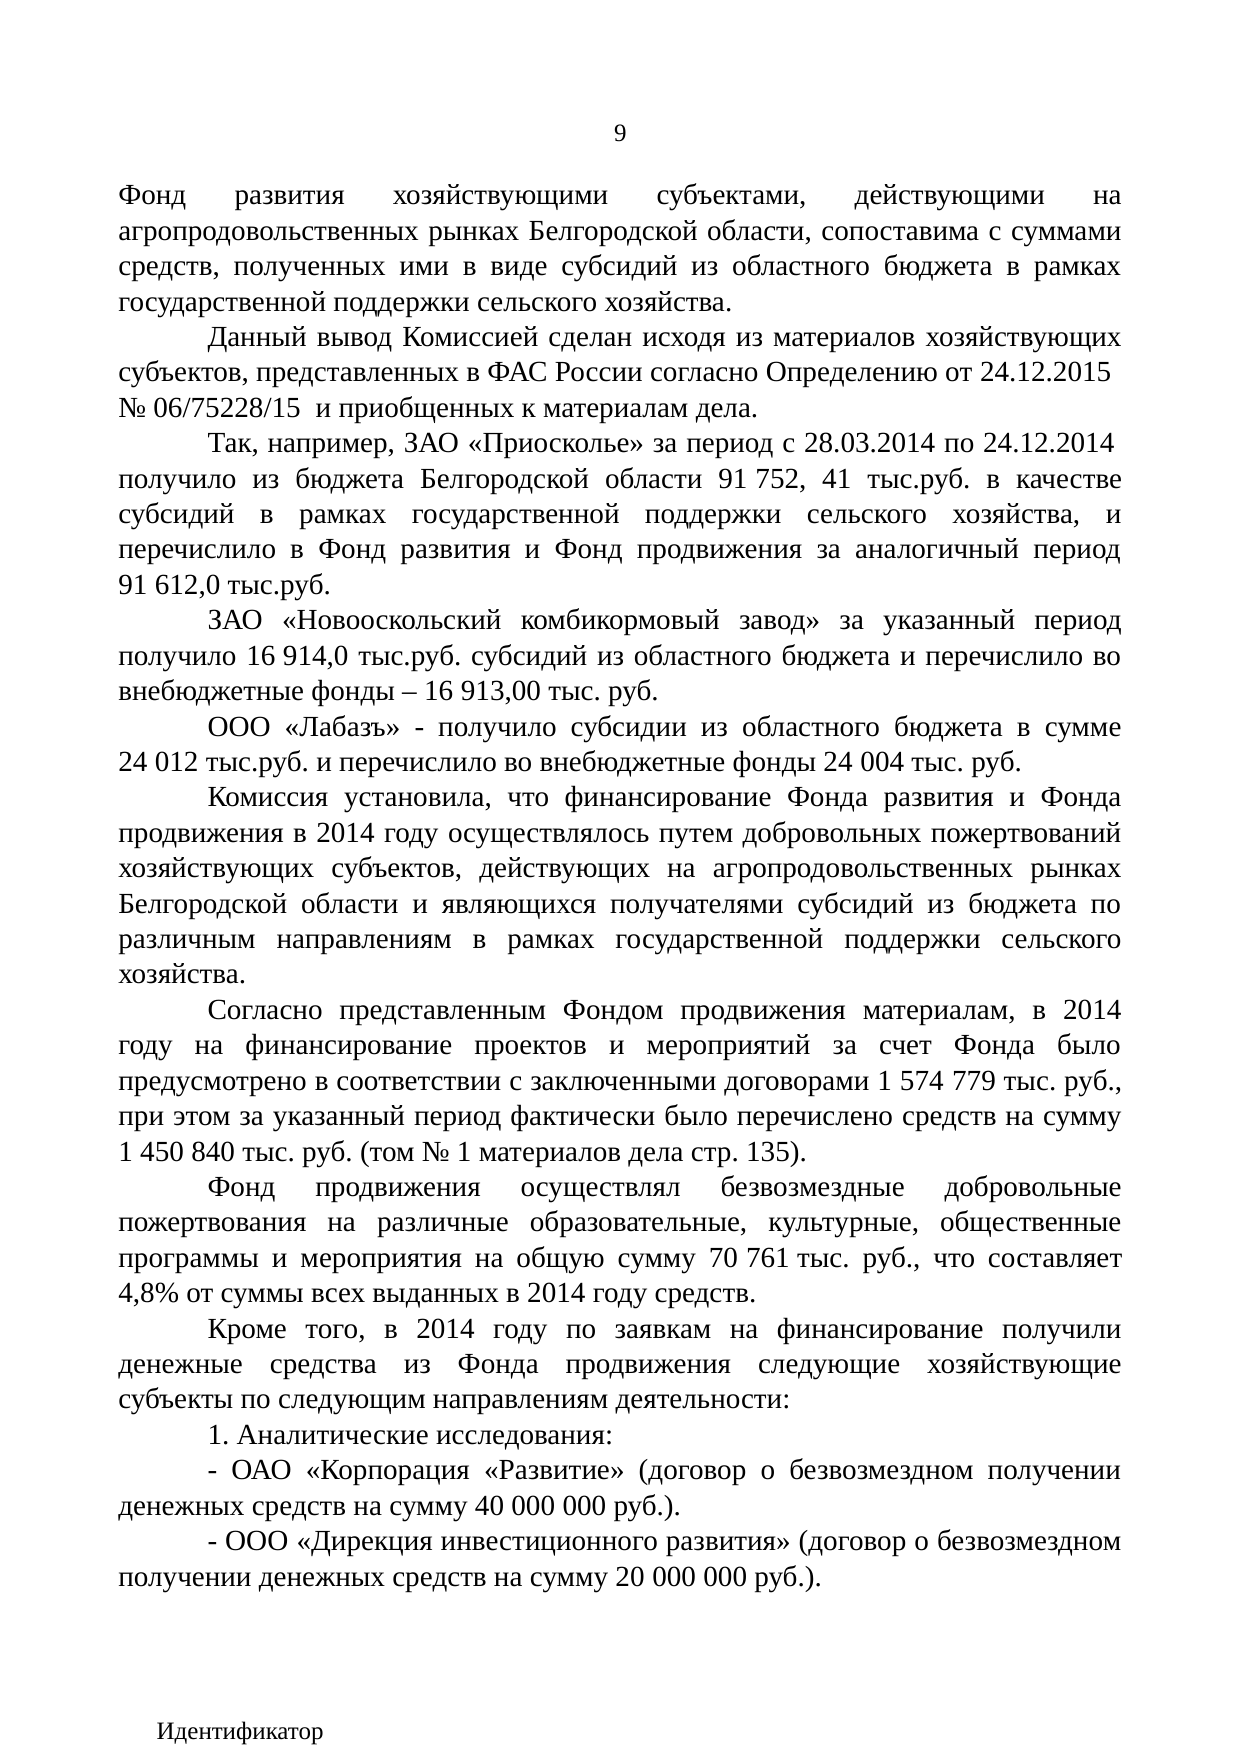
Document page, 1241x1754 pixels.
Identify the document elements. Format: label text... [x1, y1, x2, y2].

text Фонд развития хозяйствующими субъектами, действующими на агропродовольственных рынках Белгородской области, сопоставима с суммами средств, полученных ими в виде субсидий из областного бюджета в рамках государственной поддержки сельского хозяйства. [118, 176, 1122, 318]
text - ОАО «Корпорация «Развитие» (договор о безвозмездном получении денежных средств на сумму 40 000 000 руб.). [118, 1451, 1122, 1522]
text Кроме того, в 2014 году по заявкам на финансирование получили денежные средства из Фонда продвижения следующие хозяйствующие субъекты по следующим направлениям деятельности: [118, 1310, 1122, 1416]
text ЗАО «Новооскольский комбикормовый завод» за указанный период получило 16 914,0 тыс.руб. субсидий из областного бюджета и перечислило во внебюджетные фонды – 16 913,00 тыс. руб. [118, 601, 1122, 708]
text Согласно представленным Фондом продвижения материалам, в 2014 году на финансирование проектов и мероприятий за счет Фонда было предусмотрено в соответствии с заключенными договорами 1 574 779 тыс. руб., при этом за указанный период фактически было перечислено средств на сумму 1 450 840 тыс. руб. (том № 1 материалов дела стр. 135). [118, 991, 1122, 1168]
text Комиссия установила, что финансирование Фонда развития и Фонда продвижения в 2014 году осуществлялось путем добровольных пожертвований хозяйствующих субъектов, действующих на агропродовольственных рынках Белгородской области и являющихся получателями субсидий из бюджета по различным направлениям в рамках государственной поддержки сельского хозяйства. [118, 778, 1122, 991]
text Данный вывод Комиссией сделан исходя из материалов хозяйствующих субъектов, представленных в ФАС России согласно Определению от 24.12.2015 № 06/75228/15 и приобщенных к материалам дела. [118, 318, 1122, 424]
text Так, например, ЗАО «Приосколье» за период с 28.03.2014 по 24.12.2014 получило из бюджета Белгородской области 91 752, 41 тыс.руб. в качестве субсидий в рамках государственной поддержки сельского хозяйства, и перечислило в Фонд развития и Фонд продвижения за аналогичный период 91 612,0 тыс.руб. [118, 424, 1122, 601]
text ООО «Лабазъ» - получило субсидии из областного бюджета в сумме 24 012 тыс.руб. и перечислило во внебюджетные фонды 24 004 тыс. руб. [118, 708, 1122, 778]
text Фонд продвижения осуществлял безвозмездные добровольные пожертвования на различные образовательные, культурные, общественные программы и мероприятия на общую сумму 70 761 тыс. руб., что составляет 4,8% от суммы всех выданных в 2014 году средств. [118, 1168, 1122, 1310]
text - ООО «Дирекция инвестиционного развития» (договор о безвозмездном получении денежных средств на сумму 20 000 000 руб.). [118, 1522, 1122, 1593]
text 1. Аналитические исследования: [118, 1416, 1122, 1451]
